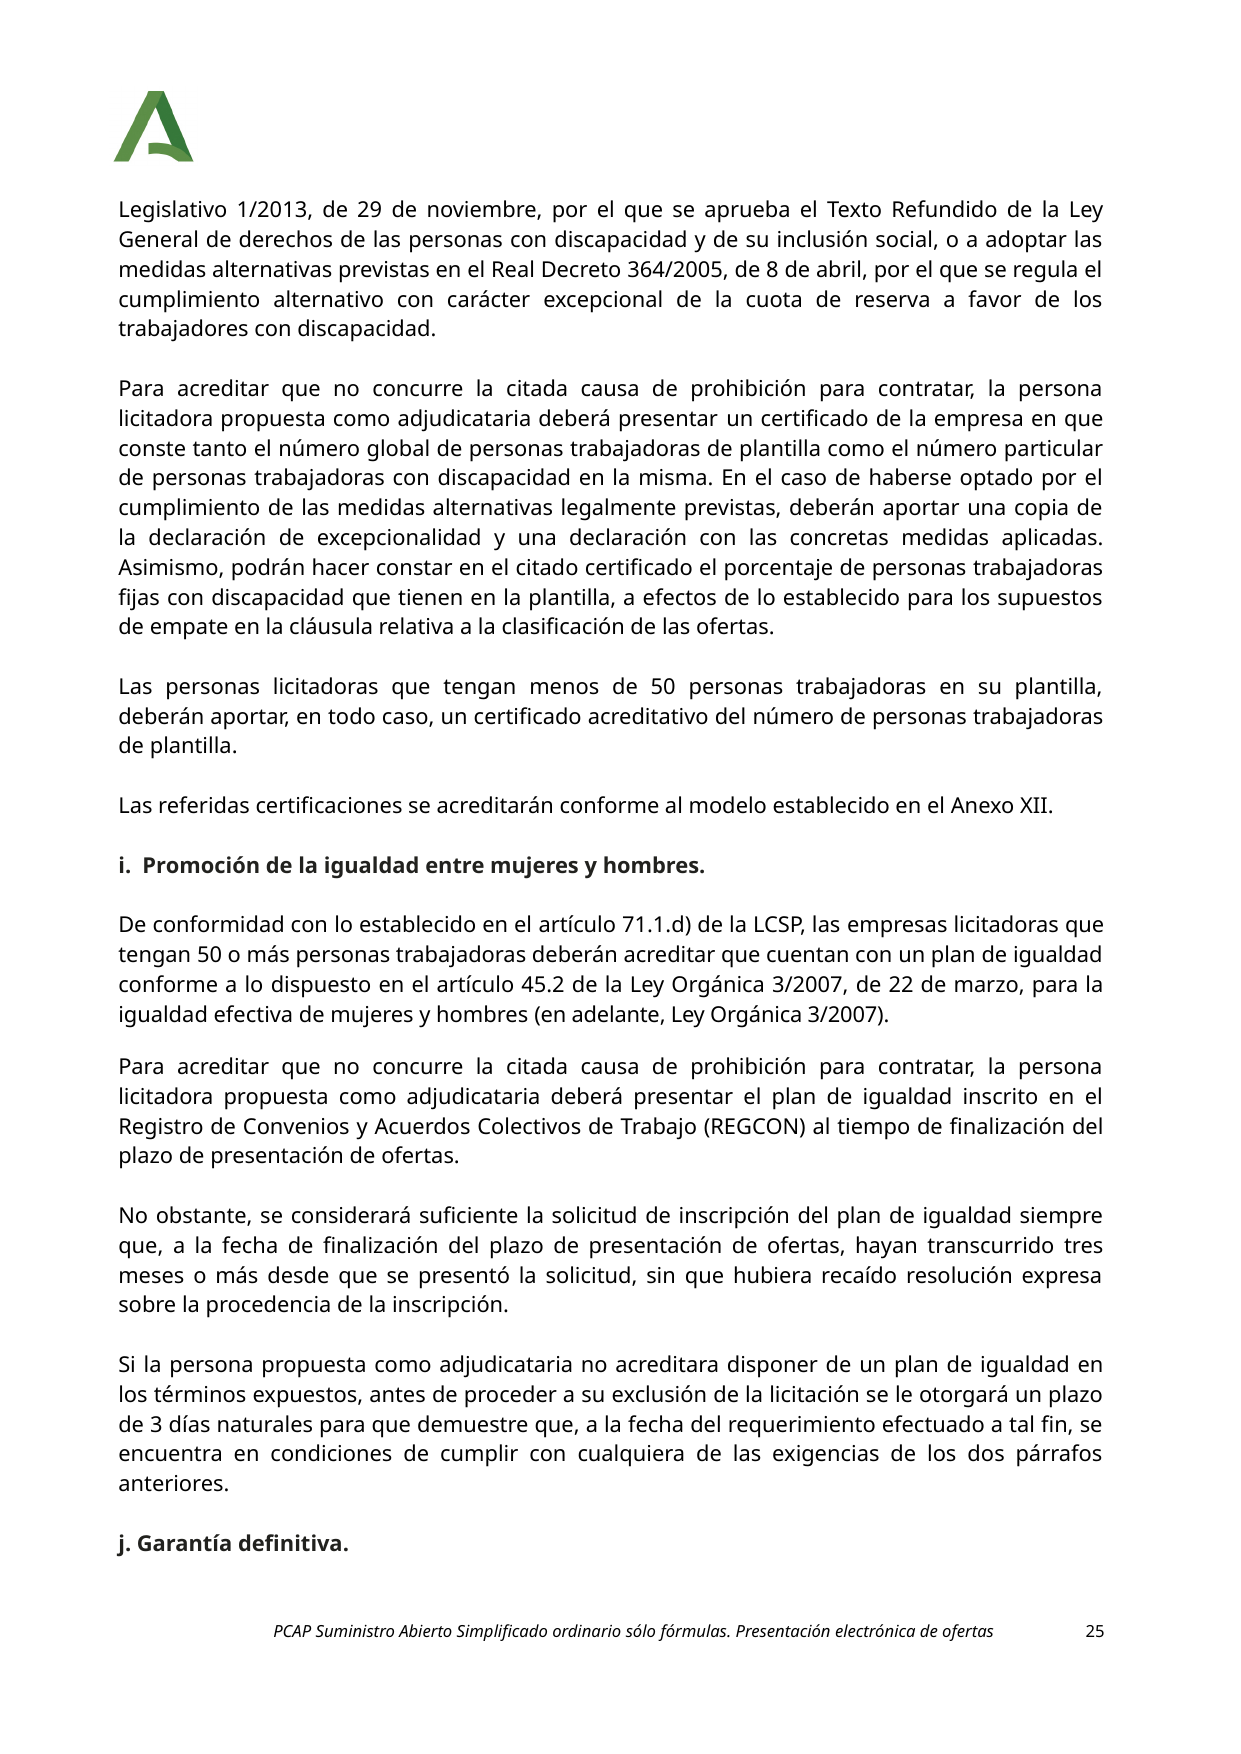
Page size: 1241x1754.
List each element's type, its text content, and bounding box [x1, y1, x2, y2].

text Las referidas certificaciones se acreditarán conforme al modelo establecido en el Anexo XII. [118, 790, 1104, 820]
text Si la persona propuesta como adjudicataria no acreditara disponer de un plan de igualdad en los términos expuestos, antes de proceder a su exclusión de la licitación se le otorgará un plazo de 3 días naturales para que demuestre que, a la fecha del requerimiento efectuado a tal fin, se encuentra en condiciones de cumplir con cualquiera de las exigencias de los dos párrafos anteriores. [118, 1349, 1104, 1498]
text De conformidad con lo establecido en el artículo 71.1.d) de la LCSP, las empresas licitadoras que tengan 50 o más personas trabajadoras deberán acreditar que cuentan con un plan de igualdad conforme a lo dispuesto en el artículo 45.2 de la Ley Orgánica 3/2007, de 22 de marzo, para la igualdad efectiva de mujeres y hombres (en adelante, Ley Orgánica 3/2007). [118, 909, 1104, 1028]
text i. Promoción de la igualdad entre mujeres y hombres. [118, 850, 1104, 879]
text Las personas licitadoras que tengan menos de 50 personas trabajadoras en su plantilla, deberán aportar, en todo caso, un certificado acreditativo del número de personas trabajadoras de plantilla. [118, 671, 1104, 760]
text j. Garantía definitiva. [118, 1528, 1104, 1558]
text Para acreditar que no concurre la citada causa de prohibición para contratar, la persona licitadora propuesta como adjudicataria deberá presentar el plan de igualdad inscrito en el Registro de Convenios y Acuerdos Colectivos de Trabajo (REGCON) al tiempo de finalización del plazo de presentación de ofertas. [118, 1051, 1104, 1170]
picture [109, 86, 198, 166]
list Legislativo 1/2013, de 29 de noviembre, por el que se aprueba el Texto Refundido de la Ley General de derechos de las personas con discapacidad y de su inclusión social, o a adoptar las medidas alternativas previstas en el Real Decreto 364/2005, de 8 de abril, por el que se regula el cumplimiento alternativo con carácter excepcional de la cuota de reserva a favor de los trabajadores con discapacidad. [118, 194, 1104, 343]
text Para acreditar que no concurre la citada causa de prohibición para contratar, la persona licitadora propuesta como adjudicataria deberá presentar un certificado de la empresa en que conste tanto el número global de personas trabajadoras de plantilla como el número particular de personas trabajadoras con discapacidad en la misma. En el caso de haberse optado por el cumplimiento de las medidas alternativas legalmente previstas, deberán aportar una copia de la declaración de excepcionalidad y una declaración con las concretas medidas aplicadas. Asimismo, podrán hacer constar en el citado certificado el porcentaje de personas trabajadoras fijas con discapacidad que tienen en la plantilla, a efectos de lo establecido para los supuestos de empate en la cláusula relativa a la clasificación de las ofertas. [118, 373, 1104, 641]
text No obstante, se considerará suficiente la solicitud de inscripción del plan de igualdad siempre que, a la fecha de finalización del plazo de presentación de ofertas, hayan transcurrido tres meses o más desde que se presentó la solicitud, sin que hubiera recaído resolución expresa sobre la procedencia de la inscripción. [118, 1200, 1104, 1319]
